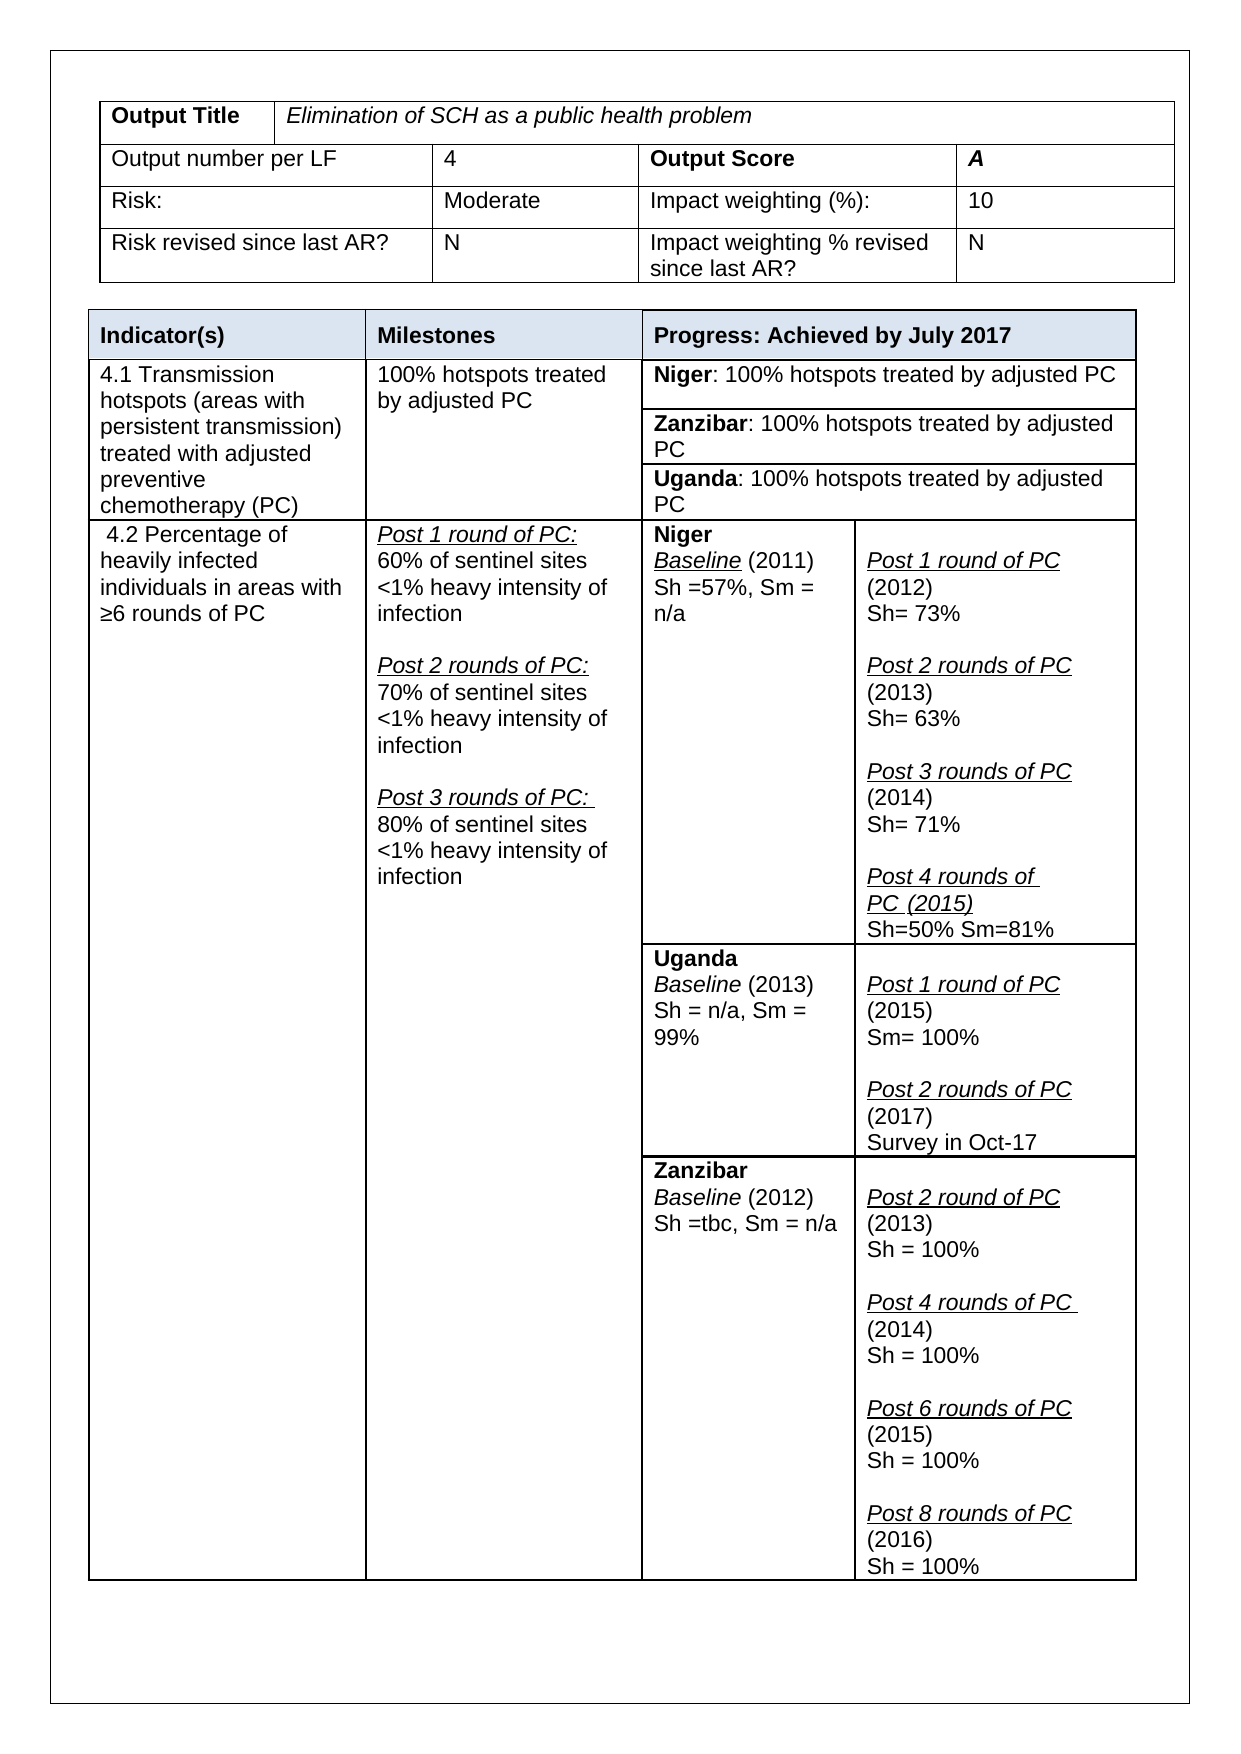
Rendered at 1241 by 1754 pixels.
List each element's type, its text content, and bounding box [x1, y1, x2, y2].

table_cell 4 [433, 145, 638, 186]
table_header Indicator(s) [89, 310, 365, 358]
table_cell Post 1 round of PC (2015) Sm= 100% Post 2 rounds of PC (2017) Survey in Oct-17 [856, 945, 1135, 1155]
table_cell Uganda: 100% hotspots treated by adjusted PC [643, 465, 1135, 519]
table_header Elimination of SCH as a public health problem [275, 102, 1174, 143]
table_header Progress: Achieved by July 2017 [643, 311, 1135, 358]
table_cell N [957, 229, 1174, 282]
table_cell Output Score [639, 145, 956, 186]
table_cell N [433, 229, 638, 282]
table_cell Zanzibar: 100% hotspots treated by adjusted PC [643, 410, 1135, 463]
table_cell Post 1 round of PC: 60% of sentinel sites <1% heavy intensity of infection Post 2 rounds of PC: 70% of sentinel sites <1% heavy intensity of infection Post 3 rounds of PC: 80% of sentinel sites <1% heavy intensity of infection [367, 521, 641, 1579]
table_cell Impact weighting % revised since last AR? [639, 229, 956, 282]
table_header Milestones [366, 310, 642, 358]
table_cell Niger Baseline (2011) Sh =57%, Sm = n/a [643, 521, 854, 942]
table_cell Niger: 100% hotspots treated by adjusted PC [643, 361, 1135, 408]
table_cell Impact weighting (%): [639, 187, 956, 228]
table_cell Zanzibar Baseline (2012) Sh =tbc, Sm = n/a [643, 1158, 854, 1579]
table_header Output Title [101, 102, 274, 143]
table_cell Risk: [101, 187, 432, 228]
table_cell Uganda Baseline (2013) Sh = n/a, Sm = 99% [643, 945, 854, 1155]
table_cell Risk revised since last AR? [101, 229, 432, 282]
table_cell 4.2 Percentage of heavily infected individuals in areas with ≥6 rounds of PC [90, 521, 365, 1579]
table_cell Moderate [433, 187, 638, 228]
table_cell Post 1 round of PC (2012) Sh= 73% Post 2 rounds of PC (2013) Sh= 63% Post 3 rounds of PC (2014) Sh= 71% Post 4 rounds of PC (2015) Sh=50% Sm=81% [856, 521, 1135, 942]
table_cell Post 2 round of PC (2013) Sh = 100% Post 4 rounds of PC (2014) Sh = 100% Post 6 rounds of PC (2015) Sh = 100% Post 8 rounds of PC (2016) Sh = 100% [856, 1158, 1135, 1579]
table_cell 4.1 Transmission hotspots (areas with persistent transmission) treated with adjusted preventive chemotherapy (PC) [90, 360, 365, 519]
table_cell Output number per LF [101, 145, 432, 186]
table_cell A [957, 145, 1174, 186]
table_cell 100% hotspots treated by adjusted PC [367, 360, 641, 519]
table_cell 10 [957, 187, 1174, 228]
